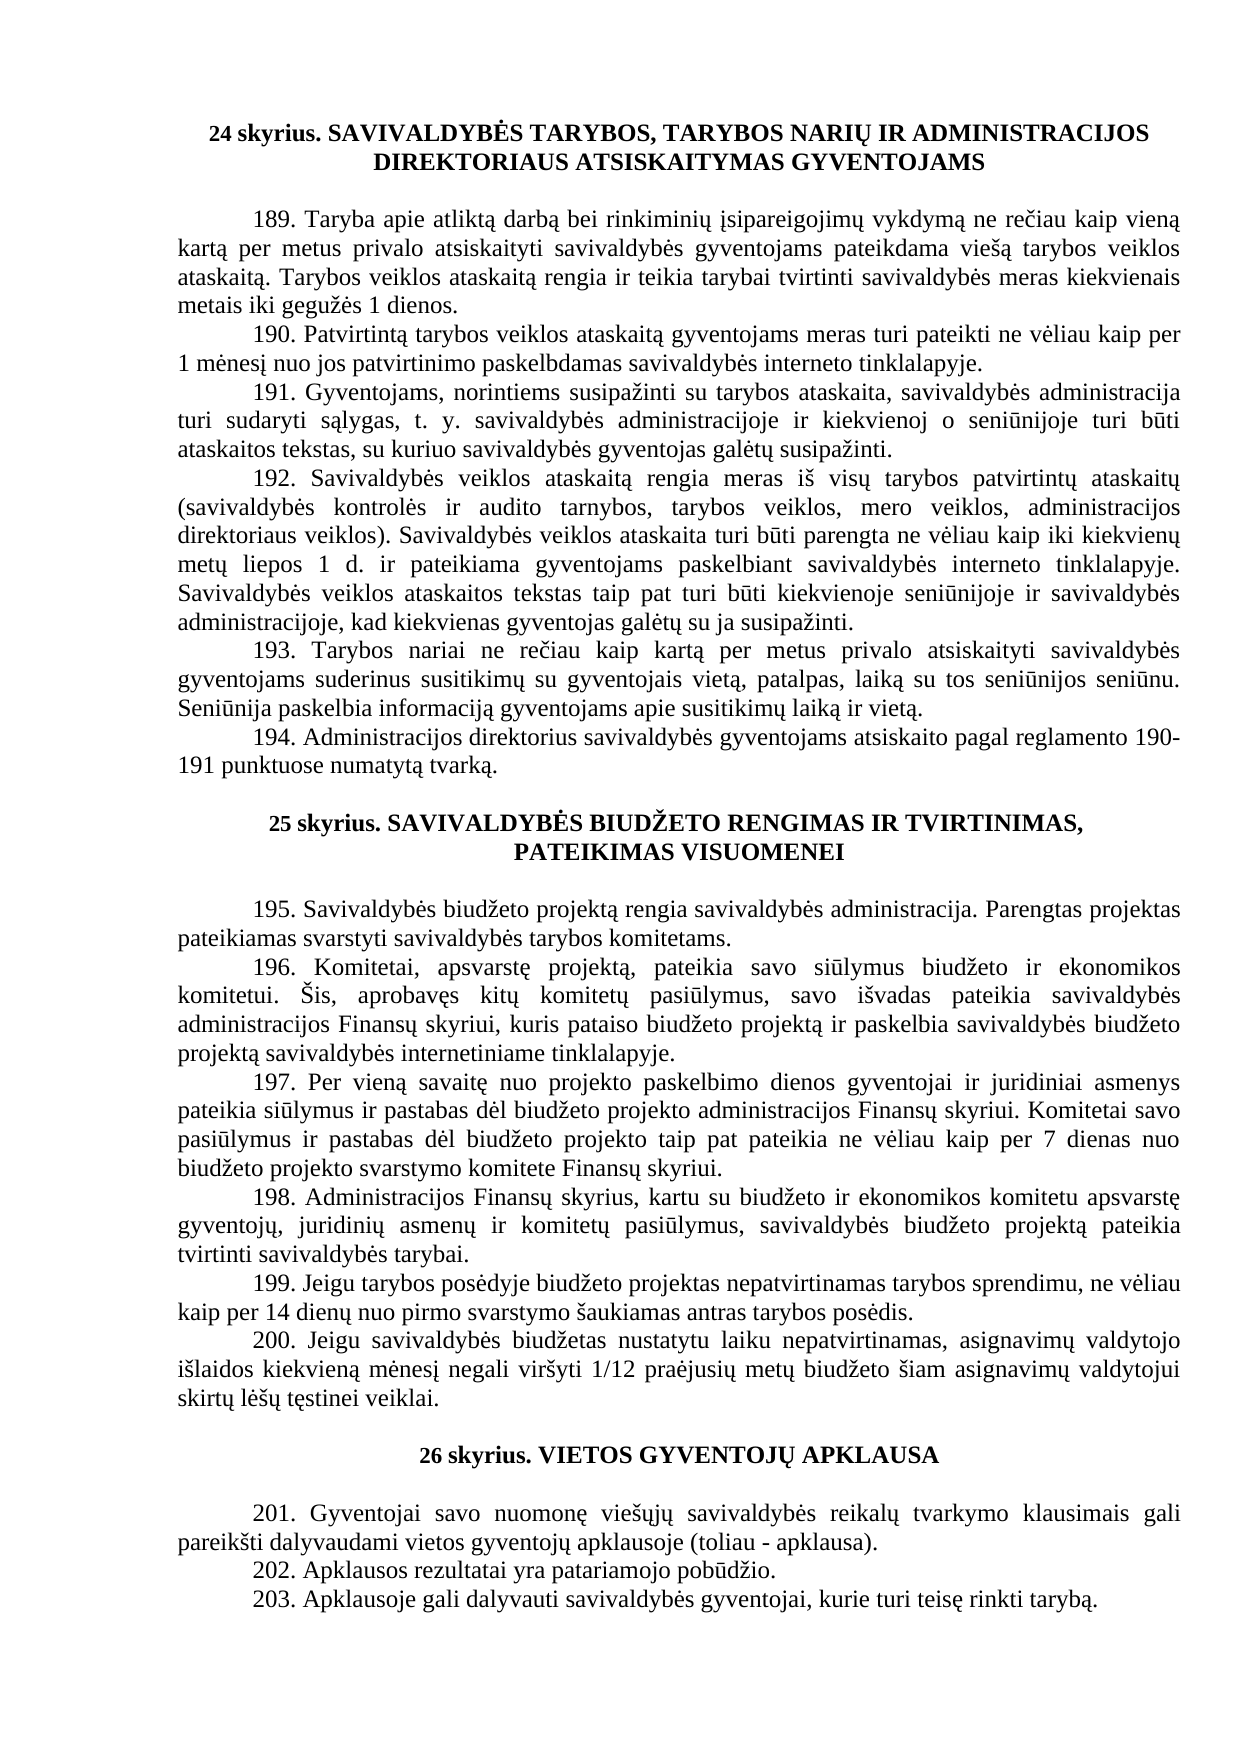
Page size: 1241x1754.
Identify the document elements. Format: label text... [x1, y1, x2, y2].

text 197. Per vieną savaitę nuo projekto paskelbimo dienos gyventojai ir juridiniai asmenys pateikia siūlymus ir pastabas dėl biudžeto projekto administracijos Finansų skyriui. Komitetai savo pasiūlymus ir pastabas dėl biudžeto projekto taip pat pateikia ne vėliau kaip per 7 dienas nuo biudžeto projekto svarstymo komitete Finansų skyriui. [177, 1067, 1181, 1182]
text 193. Tarybos nariai ne rečiau kaip kartą per metus privalo atsiskaityti savivaldybės gyventojams suderinus susitikimų su gyventojais vietą, patalpas, laiką su tos seniūnijos seniūnu. Seniūnija paskelbia informaciją gyventojams apie susitikimų laiką ir vietą. [177, 636, 1181, 722]
text 190. Patvirtintą tarybos veiklos ataskaitą gyventojams meras turi pateikti ne vėliau kaip per 1 mėnesį nuo jos patvirtinimo paskelbdamas savivaldybės interneto tinklalapyje. [177, 319, 1181, 377]
text 189. Taryba apie atliktą darbą bei rinkiminių įsipareigojimų vykdymą ne rečiau kaip vieną kartą per metus privalo atsiskaityti savivaldybės gyventojams pateikdama viešą tarybos veiklos ataskaitą. Tarybos veiklos ataskaitą rengia ir teikia tarybai tvirtinti savivaldybės meras kiekvienais metais iki gegužės 1 dienos. [177, 204, 1181, 319]
text 203. Apklausoje gali dalyvauti savivaldybės gyventojai, kurie turi teisę rinkti tarybą. [177, 1584, 1181, 1613]
text 198. Administracijos Finansų skyrius, kartu su biudžeto ir ekonomikos komitetu apsvarstę gyventojų, juridinių asmenų ir komitetų pasiūlymus, savivaldybės biudžeto projektą pateikia tvirtinti savivaldybės tarybai. [177, 1182, 1181, 1268]
text 201. Gyventojai savo nuomonę viešųjų savivaldybės reikalų tvarkymo klausimais gali pareikšti dalyvaudami vietos gyventojų apklausoje (toliau - apklausa). [177, 1498, 1181, 1556]
text 200. Jeigu savivaldybės biudžetas nustatytu laiku nepatvirtinamas, asignavimų valdytojo išlaidos kiekvieną mėnesį negali viršyti 1/12 praėjusių metų biudžeto šiam asignavimų valdytojui skirtų lėšų tęstinei veiklai. [177, 1326, 1181, 1412]
text 26 skyrius. VIETOS GYVENTOJŲ APKLAUSA [177, 1441, 1181, 1469]
text 25 skyrius. SAVIVALDYBĖS BIUDŽETO RENGIMAS IR TVIRTINIMAS, PATEIKIMAS VISUOMENEI [177, 808, 1181, 866]
text 196. Komitetai, apsvarstę projektą, pateikia savo siūlymus biudžeto ir ekonomikos komitetui. Šis, aprobavęs kitų komitetų pasiūlymus, savo išvadas pateikia savivaldybės administracijos Finansų skyriui, kuris pataiso biudžeto projektą ir paskelbia savivaldybės biudžeto projektą savivaldybės internetiniame tinklalapyje. [177, 952, 1181, 1067]
text 192. Savivaldybės veiklos ataskaitą rengia meras iš visų tarybos patvirtintų ataskaitų (savivaldybės kontrolės ir audito tarnybos, tarybos veiklos, mero veiklos, administracijos direktoriaus veiklos). Savivaldybės veiklos ataskaita turi būti parengta ne vėliau kaip iki kiekvienų metų liepos 1 d. ir pateikiama gyventojams paskelbiant savivaldybės interneto tinklalapyje. Savivaldybės veiklos ataskaitos tekstas taip pat turi būti kiekvienoje seniūnijoje ir savivaldybės administracijoje, kad kiekvienas gyventojas galėtų su ja susipažinti. [177, 463, 1181, 636]
text 199. Jeigu tarybos posėdyje biudžeto projektas nepatvirtinamas tarybos sprendimu, ne vėliau kaip per 14 dienų nuo pirmo svarstymo šaukiamas antras tarybos posėdis. [177, 1268, 1181, 1326]
text 202. Apklausos rezultatai yra patariamojo pobūdžio. [177, 1556, 1181, 1584]
text 195. Savivaldybės biudžeto projektą rengia savivaldybės administracija. Parengtas projektas pateikiamas svarstyti savivaldybės tarybos komitetams. [177, 894, 1181, 952]
text 194. Administracijos direktorius savivaldybės gyventojams atsiskaito pagal reglamento 190-191 punktuose numatytą tvarką. [177, 722, 1181, 779]
text 24 skyrius. SAVIVALDYBĖS TARYBOS, TARYBOS NARIŲ IR ADMINISTRACIJOS DIREKTORIAUS ATSISKAITYMAS GYVENTOJAMS [177, 118, 1181, 176]
text 191. Gyventojams, norintiems susipažinti su tarybos ataskaita, savivaldybės administracija turi sudaryti sąlygas, t. y. savivaldybės administracijoje ir kiekvienoj o seniūnijoje turi būti ataskaitos tekstas, su kuriuo savivaldybės gyventojas galėtų susipažinti. [177, 377, 1181, 463]
